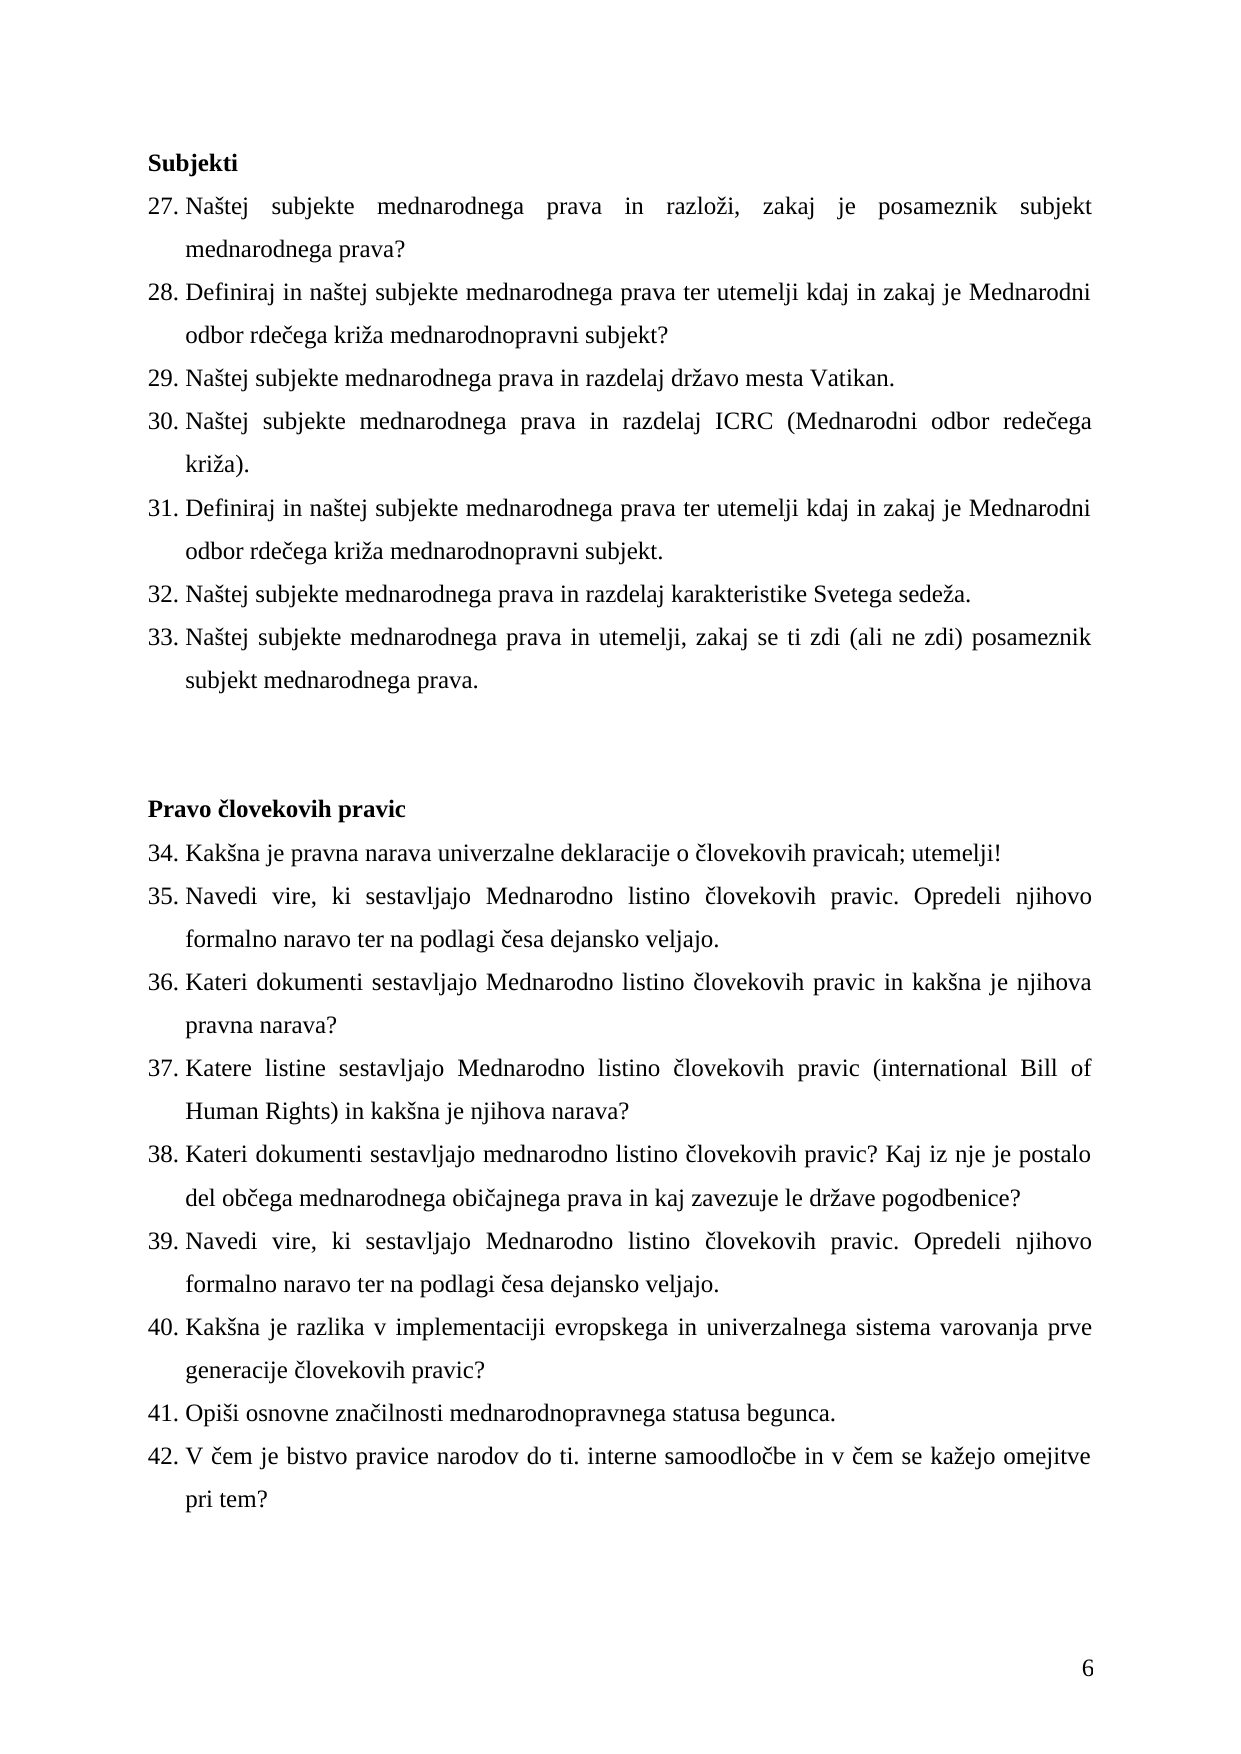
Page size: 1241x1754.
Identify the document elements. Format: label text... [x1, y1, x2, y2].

list Naštej subjekte mednarodnega prava in utemelji, zakaj se ti zdi (ali ne zdi) posameznik subjekt mednarodnega prava. [148, 622, 1093, 694]
subtitle Subjekti [148, 148, 1093, 176]
list Naštej subjekte mednarodnega prava in razloži, zakaj je posameznik subjekt mednarodnega prava? [148, 191, 1093, 263]
list Navedi vire, ki sestavljajo Mednarodno listino človekovih pravic. Opredeli njihovo formalno naravo ter na podlagi česa dejansko veljajo. [148, 1226, 1093, 1298]
subtitle Pravo človekovih pravic [148, 794, 1093, 823]
list Naštej subjekte mednarodnega prava in razdelaj karakteristike Svetega sedeža. [148, 579, 1093, 608]
list Kakšna je razlika v implementaciji evropskega in univerzalnega sistema varovanja prve generacije človekovih pravic? [148, 1312, 1093, 1384]
list V čem je bistvo pravice narodov do ti. interne samoodločbe in v čem se kažejo omejitve pri tem? [148, 1441, 1093, 1513]
list Kateri dokumenti sestavljajo Mednarodno listino človekovih pravic in kakšna je njihova pravna narava? [148, 967, 1093, 1039]
list Definiraj in naštej subjekte mednarodnega prava ter utemelji kdaj in zakaj je Mednarodni odbor rdečega križa mednarodnopravni subjekt. [148, 493, 1093, 564]
list Kakšna je pravna narava univerzalne deklaracije o človekovih pravicah; utemelji! [148, 838, 1093, 866]
list Navedi vire, ki sestavljajo Mednarodno listino človekovih pravic. Opredeli njihovo formalno naravo ter na podlagi česa dejansko veljajo. [148, 881, 1093, 953]
list Kateri dokumenti sestavljajo mednarodno listino človekovih pravic? Kaj iz nje je postalo del občega mednarodnega običajnega prava in kaj zavezuje le države pogodbenice? [148, 1139, 1093, 1211]
list Naštej subjekte mednarodnega prava in razdelaj ICRC (Mednarodni odbor redečega križa). [148, 406, 1093, 478]
list Katere listine sestavljajo Mednarodno listino človekovih pravic (international Bill of Human Rights) in kakšna je njihova narava? [148, 1053, 1093, 1125]
list Definiraj in naštej subjekte mednarodnega prava ter utemelji kdaj in zakaj je Mednarodni odbor rdečega križa mednarodnopravni subjekt? [148, 277, 1093, 349]
list Naštej subjekte mednarodnega prava in razdelaj državo mesta Vatikan. [148, 363, 1093, 392]
list Opiši osnovne značilnosti mednarodnopravnega statusa begunca. [148, 1398, 1093, 1427]
